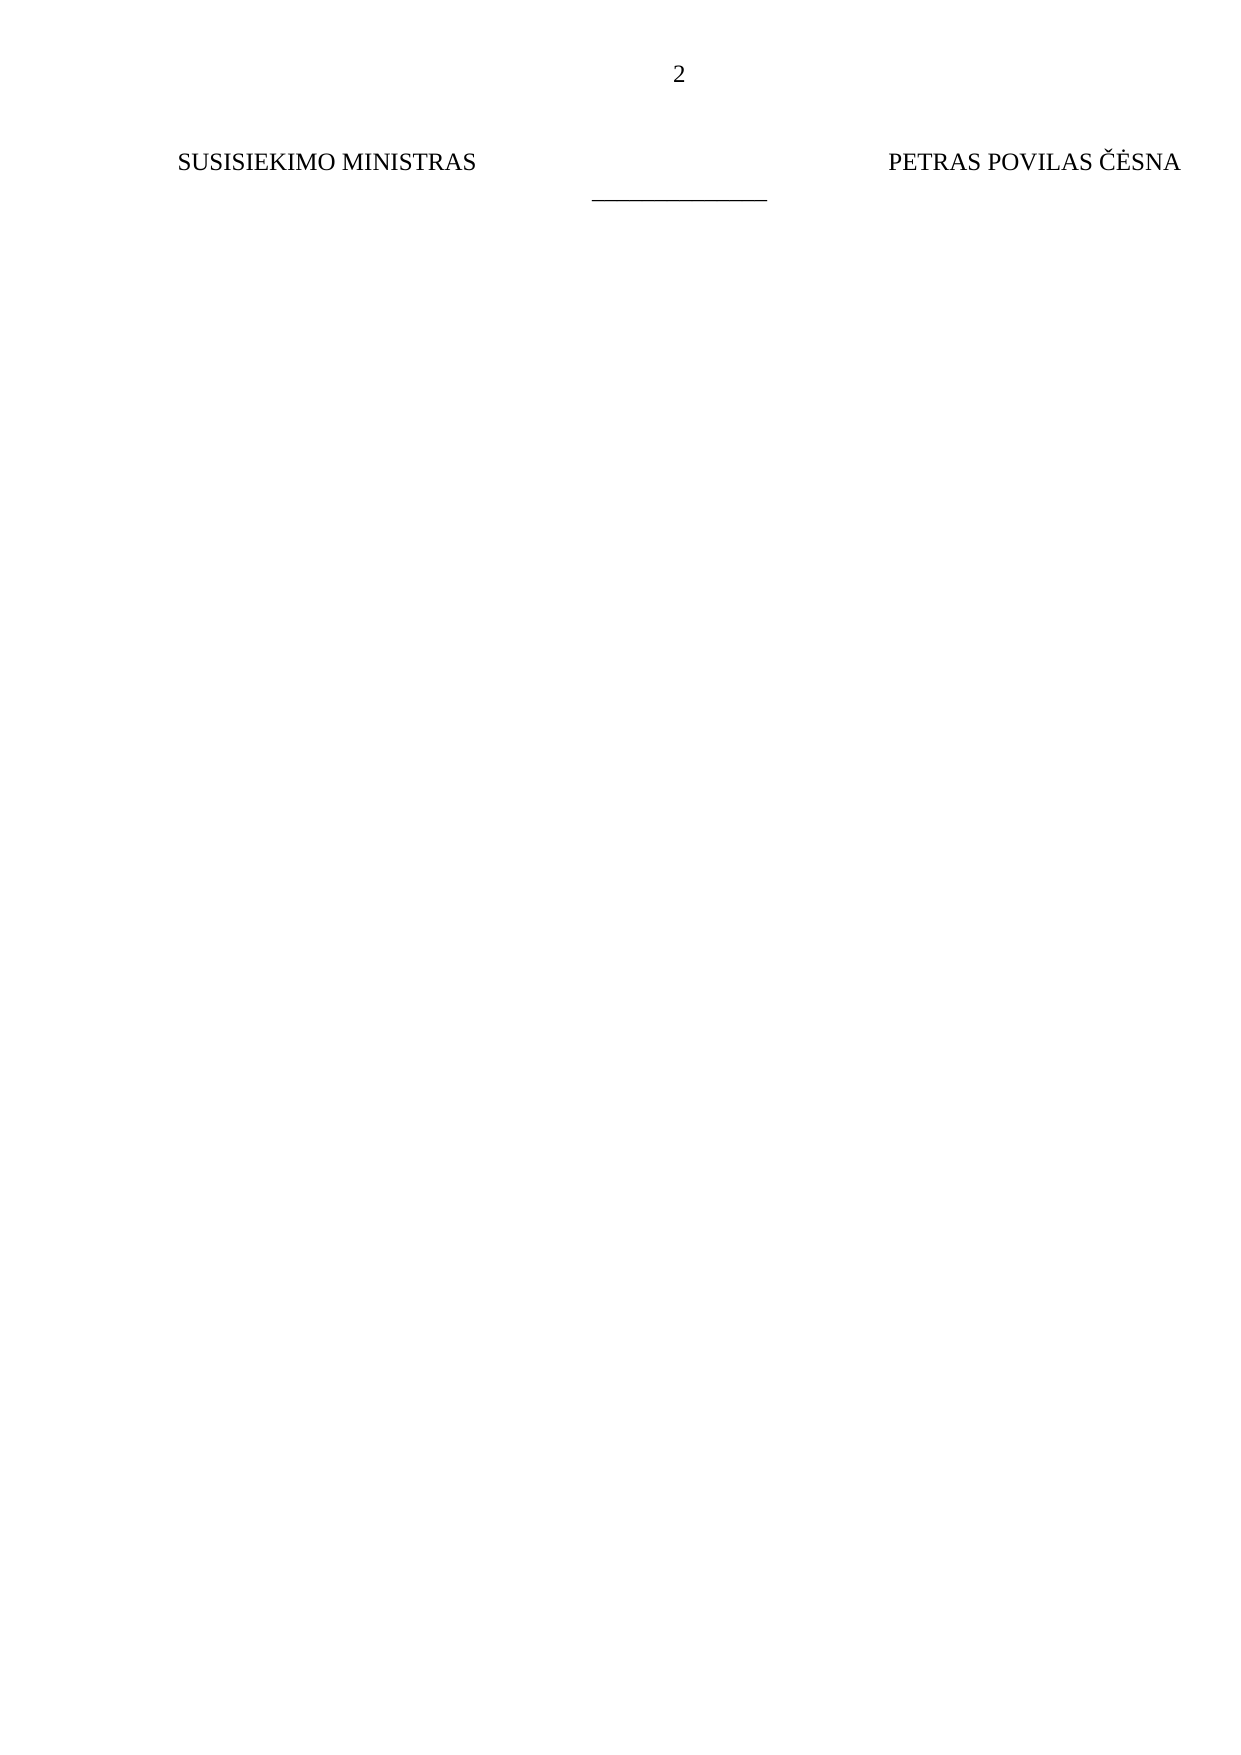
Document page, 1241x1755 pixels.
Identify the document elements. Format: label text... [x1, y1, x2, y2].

text SUSISIEKIMO MINISTRAS PETRAS POVILAS ČĖSNA [177, 147, 1181, 176]
text ______________ [177, 176, 1181, 204]
